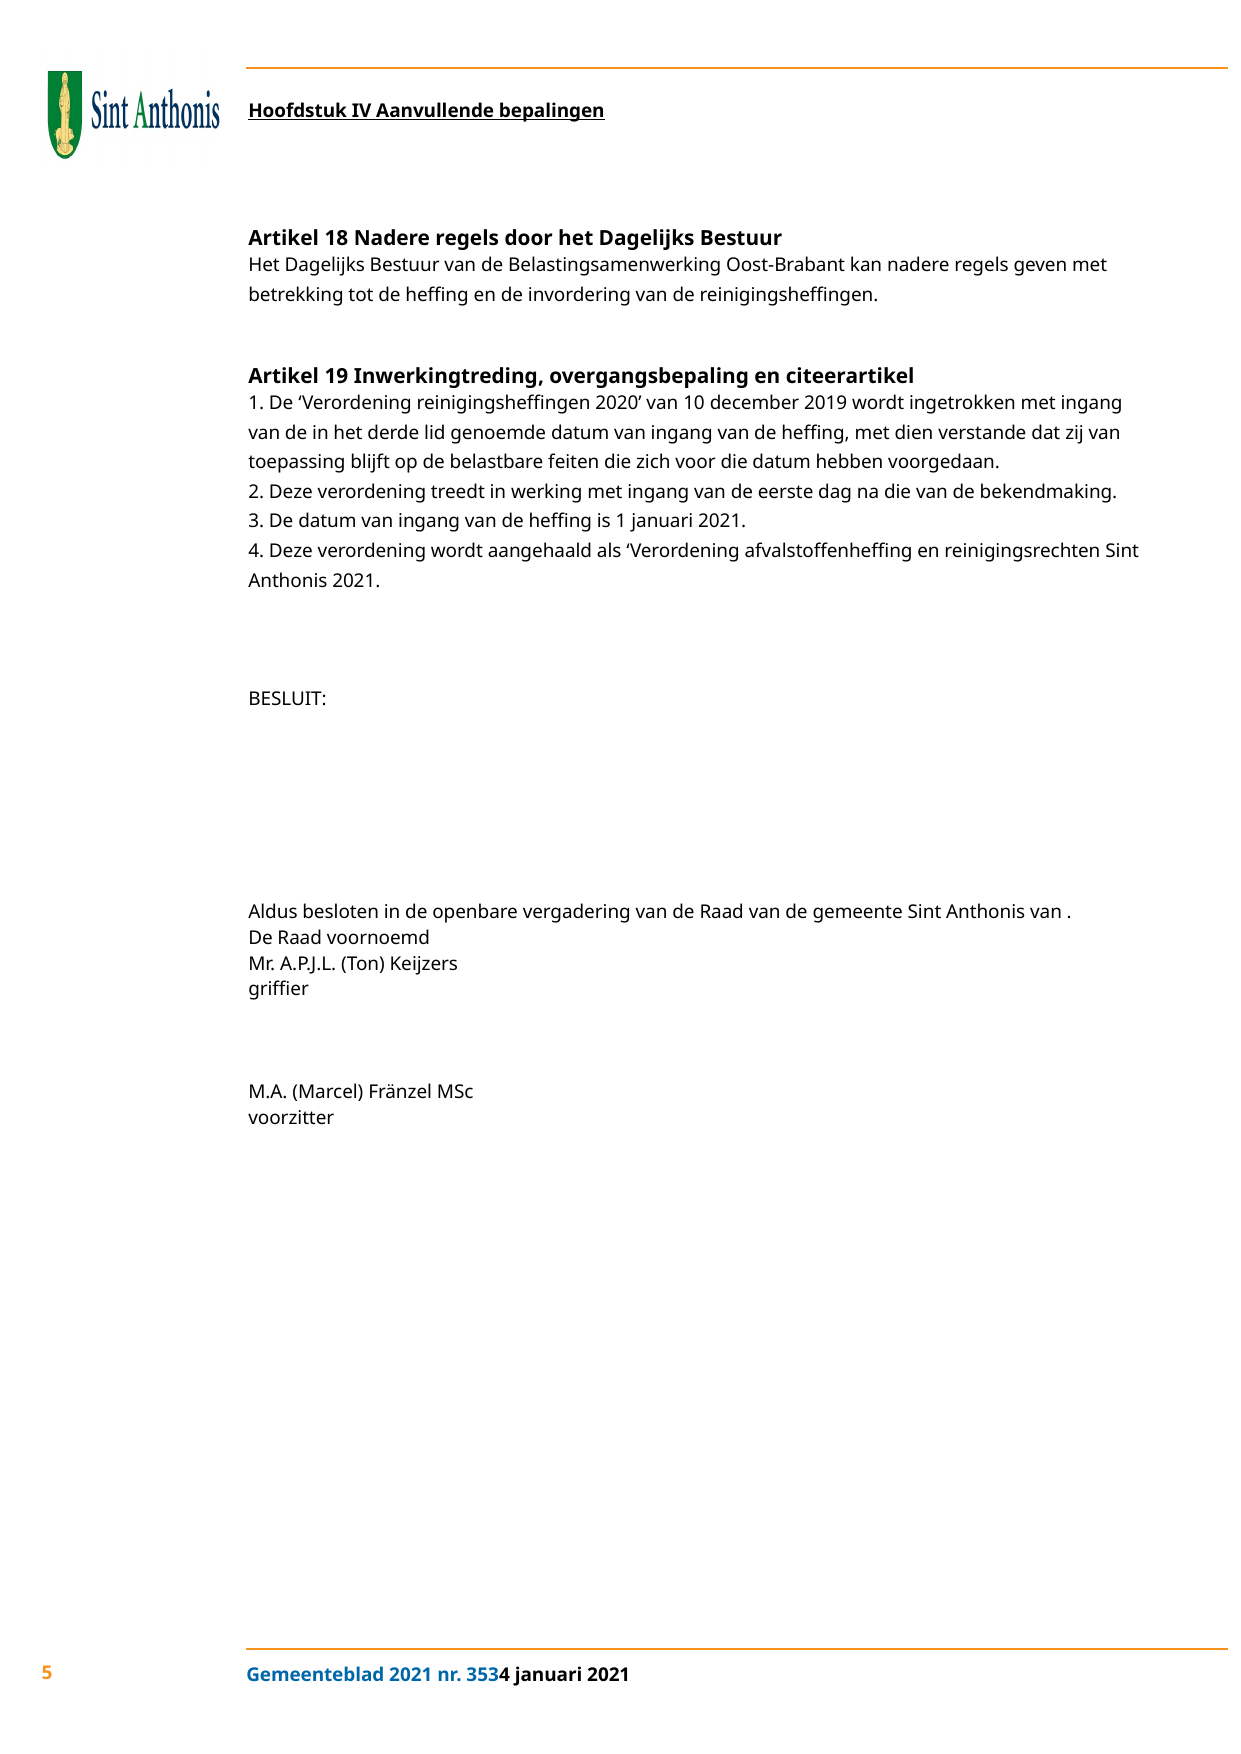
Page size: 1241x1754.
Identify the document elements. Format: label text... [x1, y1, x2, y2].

text 2. Deze verordening treedt in werking met ingang van de eerste dag na die van de bekendmaking. [248, 478, 1152, 504]
text Het Dagelijks Bestuur van de Belastingsamenwerking Oost-Brabant kan nadere regels geven met betrekking tot de heffing en de invordering van de reinigingsheffingen. [248, 251, 1152, 307]
text BESLUIT: [248, 685, 1152, 711]
text Aldus besloten in de openbare vergadering van de Raad van de gemeente Sint Anthonis van . [248, 898, 1152, 924]
text Artikel 19 Inwerkingtreding, overgangsbepaling en citeerartikel [248, 361, 1152, 389]
text Artikel 18 Nadere regels door het Dagelijks Bestuur [248, 223, 1152, 251]
text griffier [248, 976, 1152, 1001]
text De Raad voornoemd [248, 924, 1152, 950]
text 3. De datum van ingang van de heffing is 1 januari 2021. [248, 508, 1152, 533]
text 4. Deze verordening wordt aangehaald als ‘Verordening afvalstoffenheffing en reinigingsrechten Sint Anthonis 2021. [248, 537, 1152, 593]
text Mr. A.P.J.L. (Ton) Keijzers [248, 950, 1152, 976]
text voorzitter [248, 1104, 1152, 1130]
text 1. De ‘Verordening reinigingsheffingen 2020’ van 10 december 2019 wordt ingetrokken met ingang van de in het derde lid genoemde datum van ingang van de heffing, met dien verstande dat zij van toepassing blijft op de belastbare feiten die zich voor die datum hebben voorgedaan. [248, 389, 1152, 474]
text Hoofdstuk IV Aanvullende bepalingen [248, 95, 1152, 123]
picture [41, 47, 231, 172]
text M.A. (Marcel) Fränzel MSc [248, 1078, 1152, 1104]
